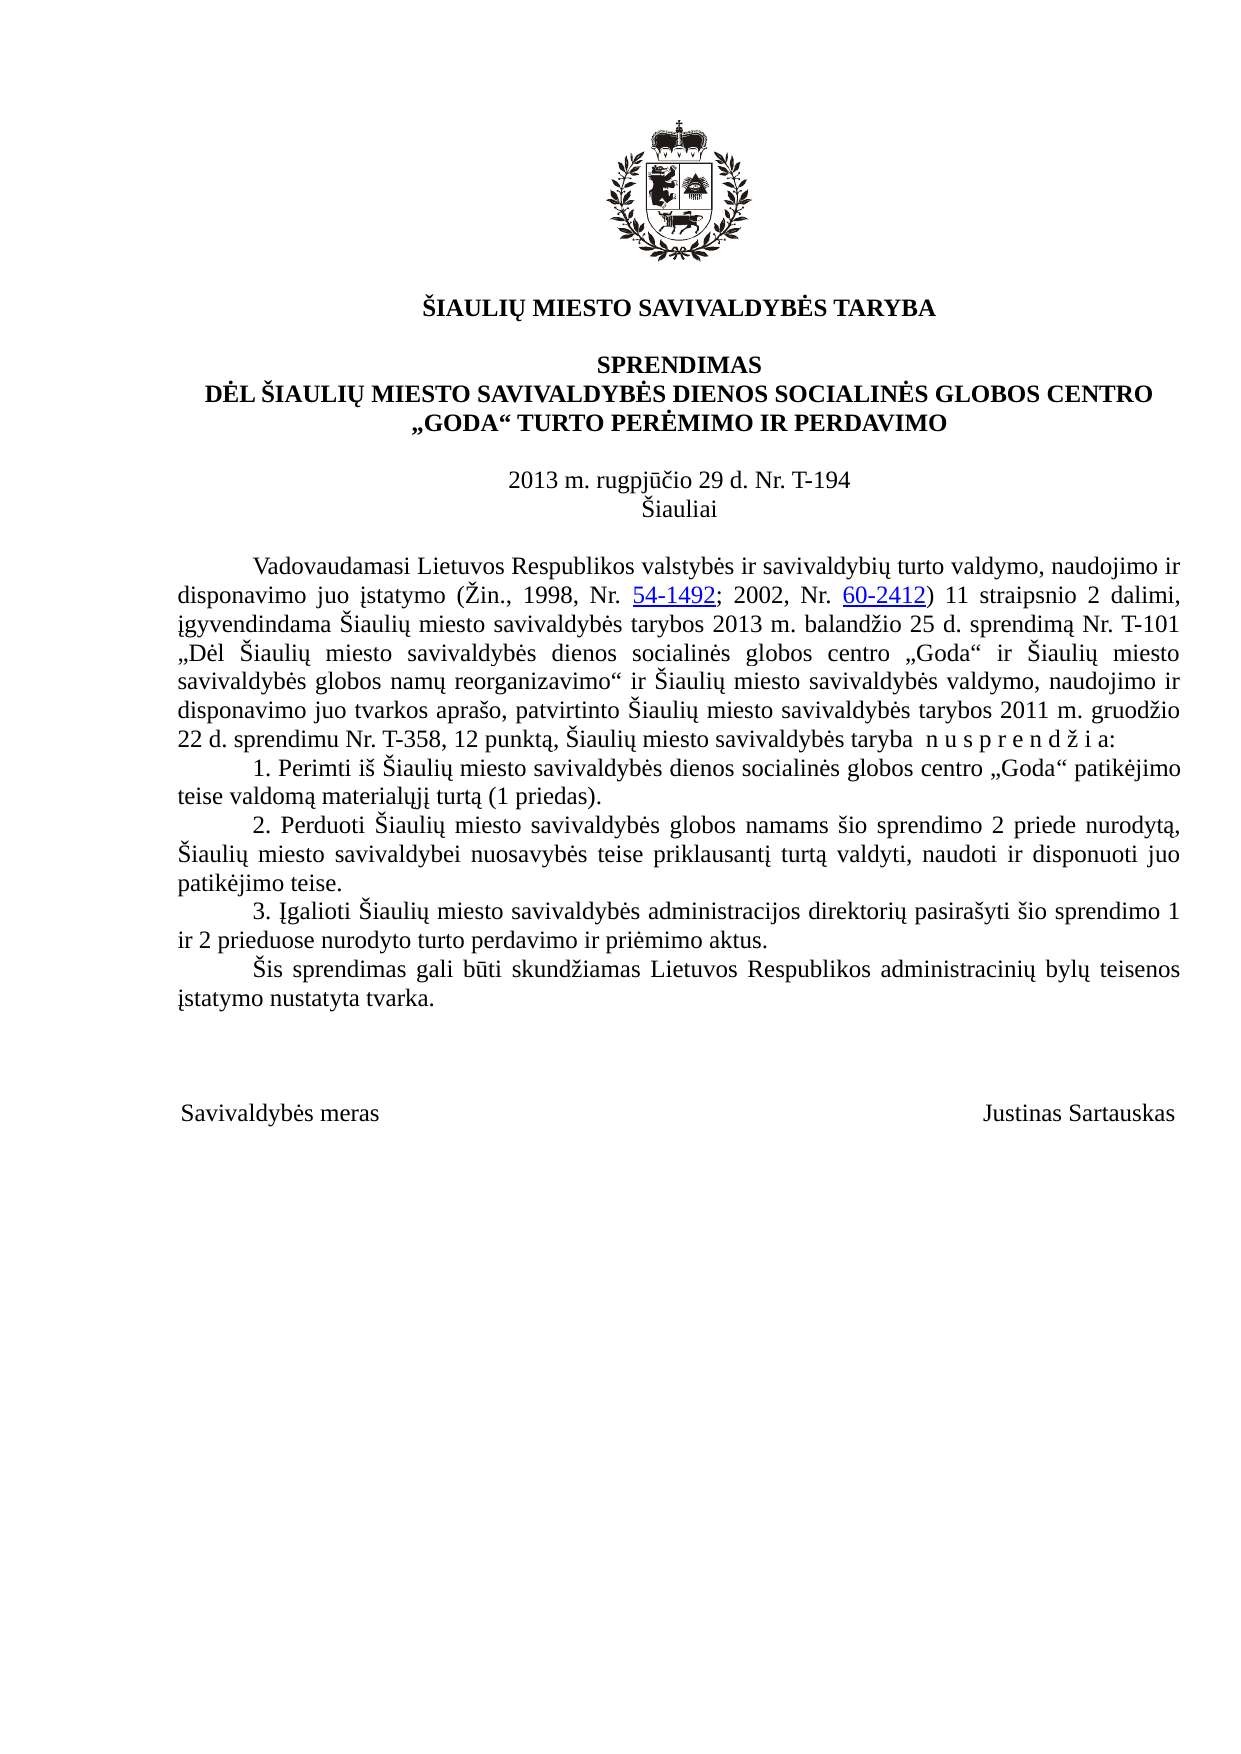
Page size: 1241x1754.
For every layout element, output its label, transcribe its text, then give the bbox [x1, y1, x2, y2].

text 1. Perimti iš Šiaulių miesto savivaldybės dienos socialinės globos centro „Goda“ patikėjimo teise valdomą materialųjį turtą (1 priedas). [177, 753, 1181, 810]
text Šiauliai [177, 494, 1181, 523]
text 2. Perduoti Šiaulių miesto savivaldybės globos namams šio sprendimo 2 priede nurodytą, Šiaulių miesto savivaldybei nuosavybės teise priklausantį turtą valdyti, naudoti ir disponuoti juo patikėjimo teise. [177, 810, 1181, 896]
text DĖL ŠIAULIŲ MIESTO SAVIVALDYBĖS DIENOS SOCIALINĖS GLOBOS CENTRO „GODA“ TURTO PERĖMIMO IR PERDAVIMO [177, 379, 1181, 436]
text Šis sprendimas gali būti skundžiamas Lietuvos Respublikos administracinių bylų teisenos įstatymo nustatyta tvarka. [177, 954, 1181, 1011]
text ŠIAULIŲ MIESTO SAVIVALDYBĖS TARYBA [177, 293, 1181, 321]
text Vadovaudamasi Lietuvos Respublikos valstybės ir savivaldybių turto valdymo, naudojimo ir disponavimo juo įstatymo (Žin., 1998, Nr. 54-1492; 2002, Nr. 60-2412) 11 straipsnio 2 dalimi, įgyvendindama Šiaulių miesto savivaldybės tarybos 2013 m. balandžio 25 d. sprendimą Nr. T-101 „Dėl Šiaulių miesto savivaldybės dienos socialinės globos centro „Goda“ ir Šiaulių miesto savivaldybės globos namų reorganizavimo“ ir Šiaulių miesto savivaldybės valdymo, naudojimo ir disponavimo juo tvarkos aprašo, patvirtinto Šiaulių miesto savivaldybės tarybos 2011 m. gruodžio 22 d. sprendimu Nr. T-358, 12 punktą, Šiaulių miesto savivaldybės taryba n u s p r e n d ž i a: [177, 551, 1181, 753]
text 2013 m. rugpjūčio 29 d. Nr. T-194 [177, 465, 1181, 494]
text SPRENDIMAS [177, 350, 1181, 379]
text 3. Įgalioti Šiaulių miesto savivaldybės administracijos direktorių pasirašyti šio sprendimo 1 ir 2 prieduose nurodyto turto perdavimo ir priėmimo aktus. [177, 896, 1181, 954]
text Savivaldybės meras Justinas Sartauskas [177, 1098, 1181, 1126]
